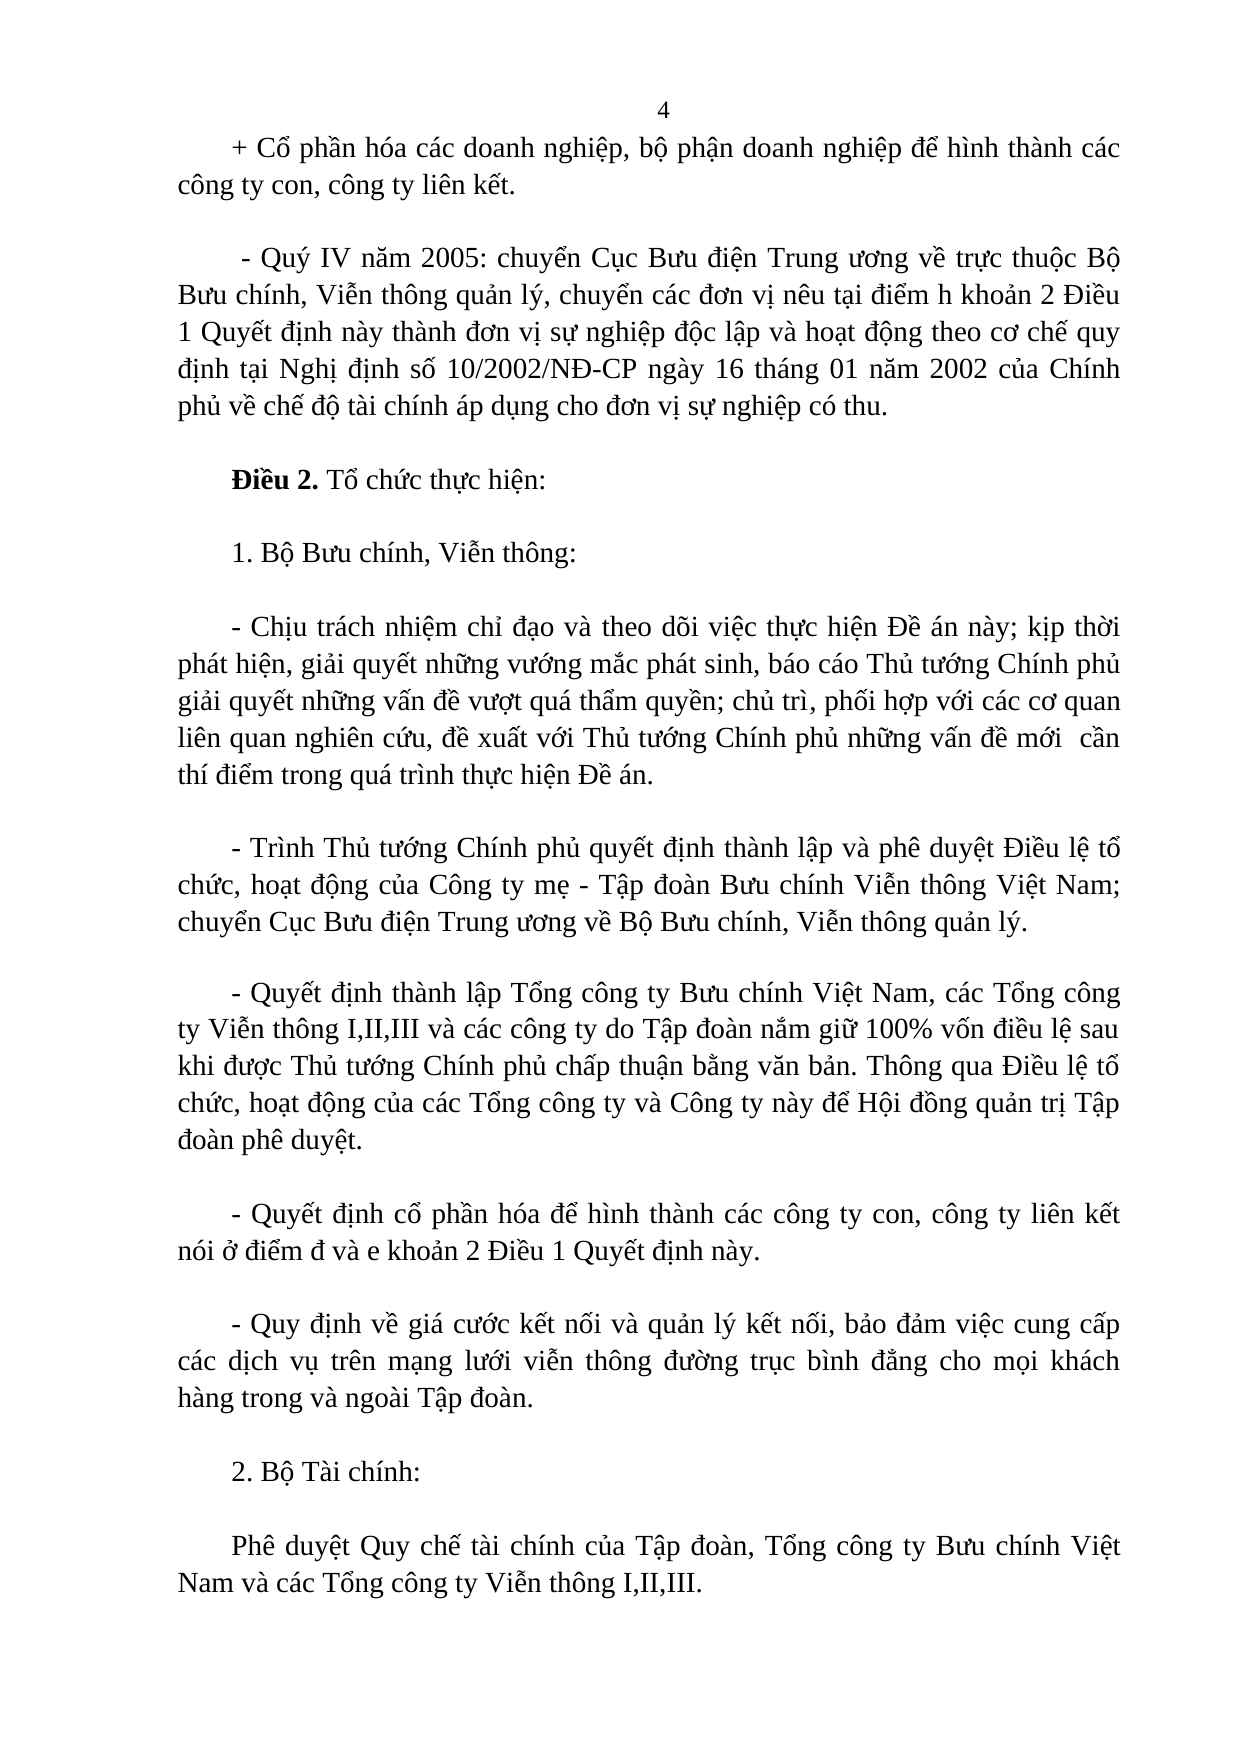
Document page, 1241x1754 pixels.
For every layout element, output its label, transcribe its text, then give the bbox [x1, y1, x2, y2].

text Phê duyệt Quy chế tài chính của Tập đoàn, Tổng công ty Bưu chính Việt Nam và các Tổng công ty Viễn thông I,II,III. [177, 1528, 1121, 1598]
text Điều 2. Tổ chức thực hiện: [177, 462, 1121, 495]
text - Quyết định cổ phần hóa để hình thành các công ty con, công ty liên kết nói ở điểm đ và e khoản 2 Điều 1 Quyết định này. [177, 1196, 1121, 1266]
text 1. Bộ Bưu chính, Viễn thông: [177, 536, 1121, 569]
text - Chịu trách nhiệm chỉ đạo và theo dõi việc thực hiện Đề án này; kịp thời phát hiện, giải quyết những vướng mắc phát sinh, báo cáo Thủ tướng Chính phủ giải quyết những vấn đề vượt quá thẩm quyền; chủ trì, phối hợp với các cơ quan liên quan nghiên cứu, đề xuất với Thủ tướng Chính phủ những vấn đề mới cần thí điểm trong quá trình thực hiện Đề án. [177, 609, 1121, 790]
text - Trình Thủ tướng Chính phủ quyết định thành lập và phê duyệt Điều lệ tổ chức, hoạt động của Công ty mẹ - Tập đoàn Bưu chính Viễn thông Việt Nam; chuyển Cục Bưu điện Trung ương về Bộ Bưu chính, Viễn thông quản lý. [177, 831, 1121, 938]
text - Quý IV năm 2005: chuyển Cục Bưu điện Trung ương về trực thuộc Bộ Bưu chính, Viễn thông quản lý, chuyển các đơn vị nêu tại điểm h khoản 2 Điều 1 Quyết định này thành đơn vị sự nghiệp độc lập và hoạt động theo cơ chế quy định tại Nghị định số 10/2002/NĐ-CP ngày 16 tháng 01 năm 2002 của Chính phủ về chế độ tài chính áp dụng cho đơn vị sự nghiệp có thu. [177, 241, 1121, 422]
text + Cổ phần hóa các doanh nghiệp, bộ phận doanh nghiệp để hình thành các công ty con, công ty liên kết. [177, 130, 1121, 200]
text - Quyết định thành lập Tổng công ty Bưu chính Việt Nam, các Tổng công ty Viễn thông I,II,III và các công ty do Tập đoàn nắm giữ 100% vốn điều lệ sau khi được Thủ tướng Chính phủ chấp thuận bằng văn bản. Thông qua Điều lệ tổ chức, hoạt động của các Tổng công ty và Công ty này để Hội đồng quản trị Tập đoàn phê duyệt. [177, 975, 1121, 1156]
text - Quy định về giá cước kết nối và quản lý kết nối, bảo đảm việc cung cấp các dịch vụ trên mạng lưới viễn thông đường trục bình đẳng cho mọi khách hàng trong và ngoài Tập đoàn. [177, 1307, 1121, 1414]
text 2. Bộ Tài chính: [177, 1454, 1121, 1488]
